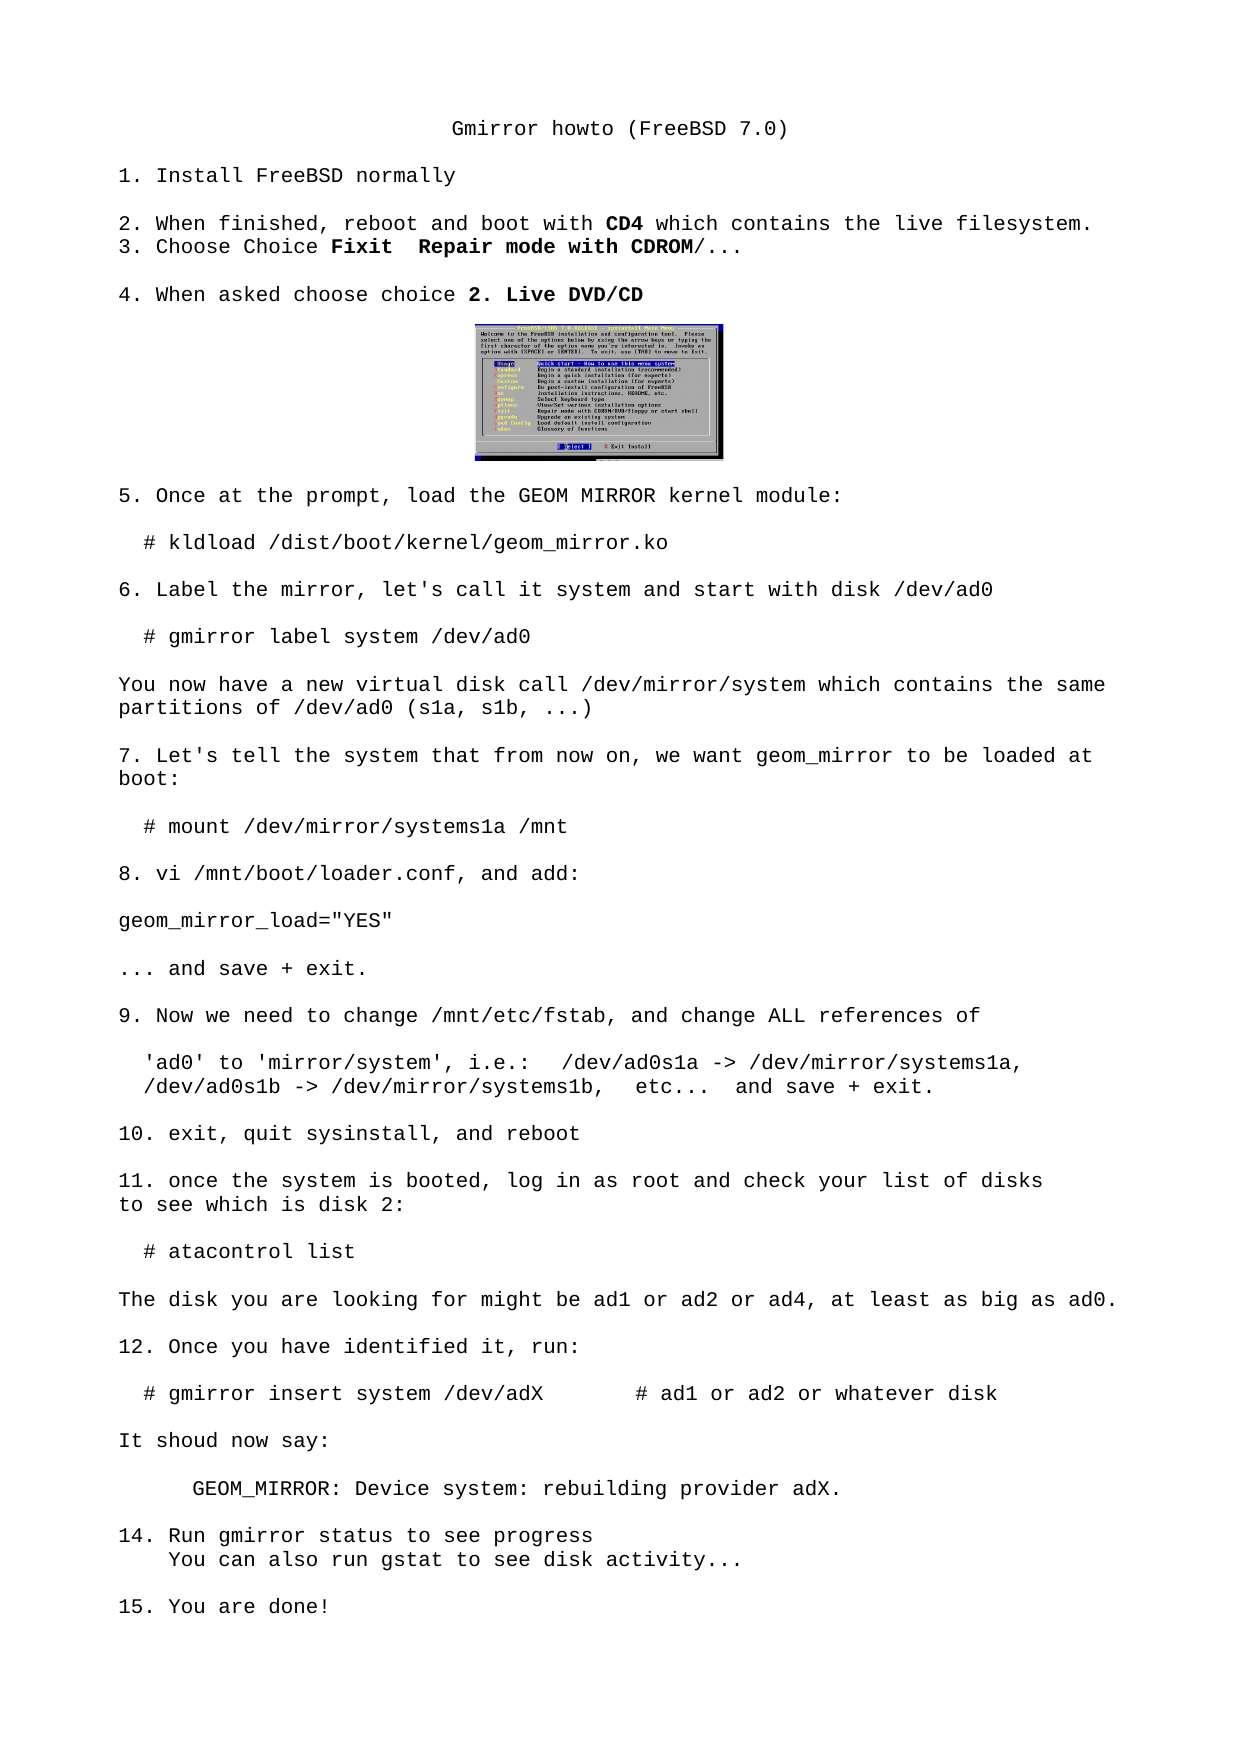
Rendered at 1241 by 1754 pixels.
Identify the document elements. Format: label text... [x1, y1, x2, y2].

text # mount /dev/mirror/systems1a /mnt [118, 816, 1122, 839]
text 6. Label the mirror, let's call it system and start with disk /dev/ad0 [118, 579, 1122, 603]
text GEOM_MIRROR: Device system: rebuilding provider adX. [118, 1478, 1122, 1501]
text 10. exit, quit sysinstall, and reboot [118, 1123, 1122, 1147]
text The disk you are looking for might be ad1 or ad2 or ad4, at least as big as ad0. [118, 1288, 1122, 1312]
text 5. Once at the prompt, load the GEOM MIRROR kernel module: [118, 484, 1122, 508]
text 12. Once you have identified it, run: [118, 1336, 1122, 1359]
text to see which is disk 2: [118, 1194, 1122, 1218]
text 3. Choose Choice Fixit Repair mode with CDROM/... [118, 236, 1122, 260]
text # gmirror label system /dev/ad0 [118, 626, 1122, 650]
text You can also run gstat to see disk activity... [118, 1549, 1122, 1572]
text # gmirror insert system /dev/adX # ad1 or ad2 or whatever disk [118, 1383, 1122, 1407]
text 4. When asked choose choice 2. Live DVD/CD [118, 284, 1122, 307]
text It shoud now say: [118, 1430, 1122, 1454]
text 2. When finished, reboot and boot with CD4 which contains the live filesystem. [118, 213, 1122, 236]
text /dev/ad0s1b -> /dev/mirror/systems1b, etc... and save + exit. [118, 1076, 1122, 1099]
text 7. Let's tell the system that from now on, we want geom_mirror to be loaded at boot: [118, 745, 1122, 792]
text 'ad0' to 'mirror/system', i.e.: /dev/ad0s1a -> /dev/mirror/systems1a, [118, 1052, 1122, 1076]
text Gmirror howto (FreeBSD 7.0) [118, 118, 1122, 142]
text 8. vi /mnt/boot/loader.conf, and add: [118, 863, 1122, 887]
text # atacontrol list [118, 1241, 1122, 1265]
text 11. once the system is booted, log in as root and check your list of disks [118, 1170, 1122, 1194]
text # kldload /dist/boot/kernel/geom_mirror.ko [118, 532, 1122, 556]
text 14. Run gmirror status to see progress [118, 1525, 1122, 1549]
text 9. Now we need to change /mnt/etc/fstab, and change ALL references of [118, 1005, 1122, 1028]
text ... and save + exit. [118, 957, 1122, 981]
text 15. You are done! [118, 1596, 1122, 1619]
text 1. Install FreeBSD normally [118, 165, 1122, 189]
picture [474, 324, 724, 461]
text geom_mirror_load="YES" [118, 910, 1122, 934]
text You now have a new virtual disk call /dev/mirror/system which contains the same partitions of /dev/ad0 (s1a, s1b, ...) [118, 674, 1122, 721]
